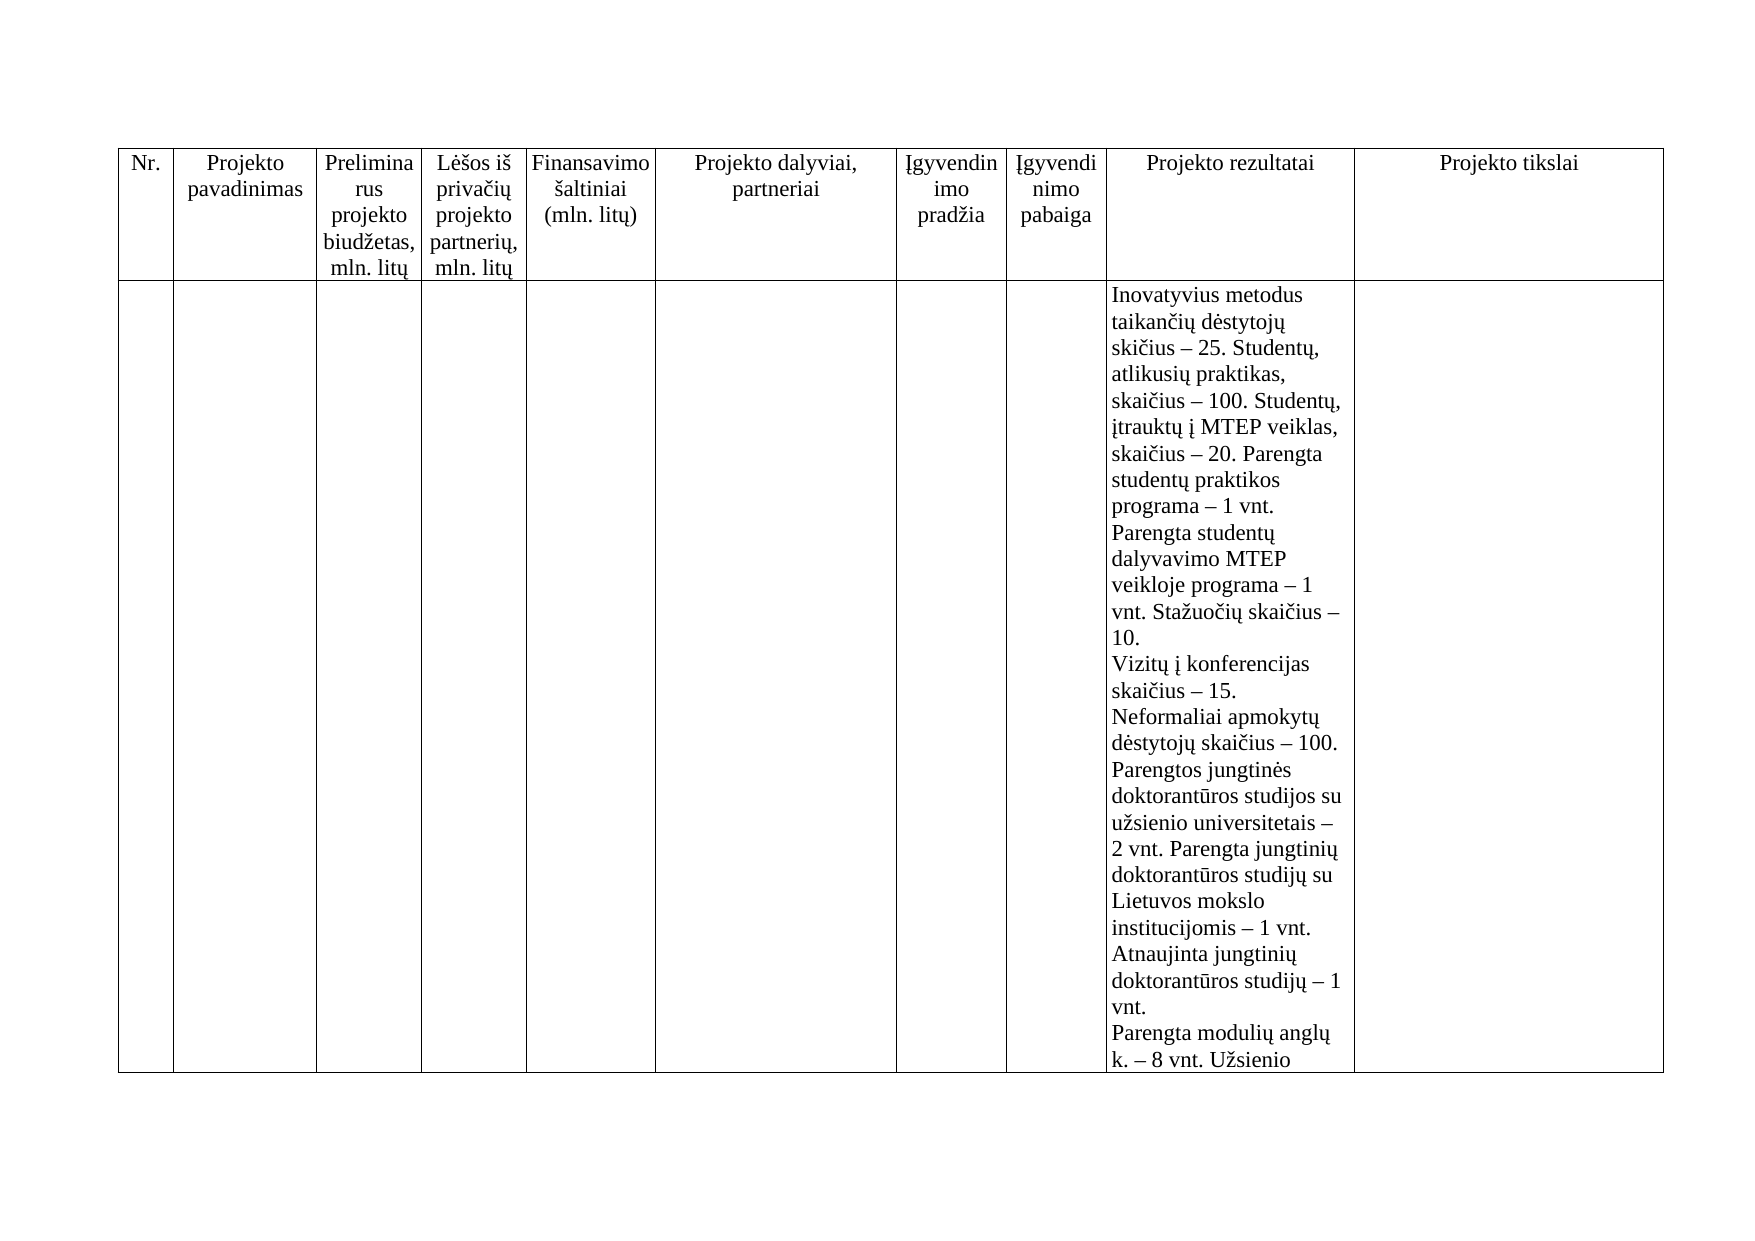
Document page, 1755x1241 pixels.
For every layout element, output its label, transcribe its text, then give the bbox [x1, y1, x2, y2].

table_cell Inovatyvius metodus taikančių dėstytojų skičius – 25. Studentų, atlikusių praktikas, skaičius – 100. Studentų, įtrauktų į MTEP veiklas, skaičius – 20. Parengta studentų praktikos programa – 1 vnt. Parengta studentų dalyvavimo MTEP veikloje programa – 1 vnt. Stažuočių skaičius – 10. Vizitų į konferencijas skaičius – 15. Neformaliai apmokytų dėstytojų skaičius – 100. Parengtos jungtinės doktorantūros studijos su užsienio universitetais – 2 vnt. Parengta jungtinių doktorantūros studijų su Lietuvos mokslo institucijomis – 1 vnt. Atnaujinta jungtinių doktorantūros studijų – 1 vnt. Parengta modulių anglų k. – 8 vnt. Užsienio [1107, 281, 1354, 1072]
table_header Projekto rezultatai [1107, 149, 1354, 280]
table_cell [527, 281, 655, 1072]
table_header Finansavimo šaltiniai (mln. litų) [527, 149, 655, 280]
table_cell [1007, 281, 1106, 1072]
table_header Projekto tikslai [1355, 149, 1663, 280]
table_header Nr. [119, 149, 173, 280]
table_cell [317, 281, 421, 1072]
table_cell [422, 281, 526, 1072]
table_header Projekto dalyviai, partneriai [656, 149, 896, 280]
table_cell [656, 281, 896, 1072]
table_header Preliminarus projekto biudžetas, mln. litų [317, 149, 421, 280]
table_header Įgyvendinimo pradžia [897, 149, 1006, 280]
table_cell [174, 281, 316, 1072]
table_header Įgyvendinimo pabaiga [1007, 149, 1106, 280]
table_cell [119, 281, 173, 1072]
table_cell [1355, 281, 1663, 1072]
table_header Projekto pavadinimas [174, 149, 316, 280]
table_header Lėšos iš privačių projekto partnerių, mln. litų [422, 149, 526, 280]
table_cell [897, 281, 1006, 1072]
